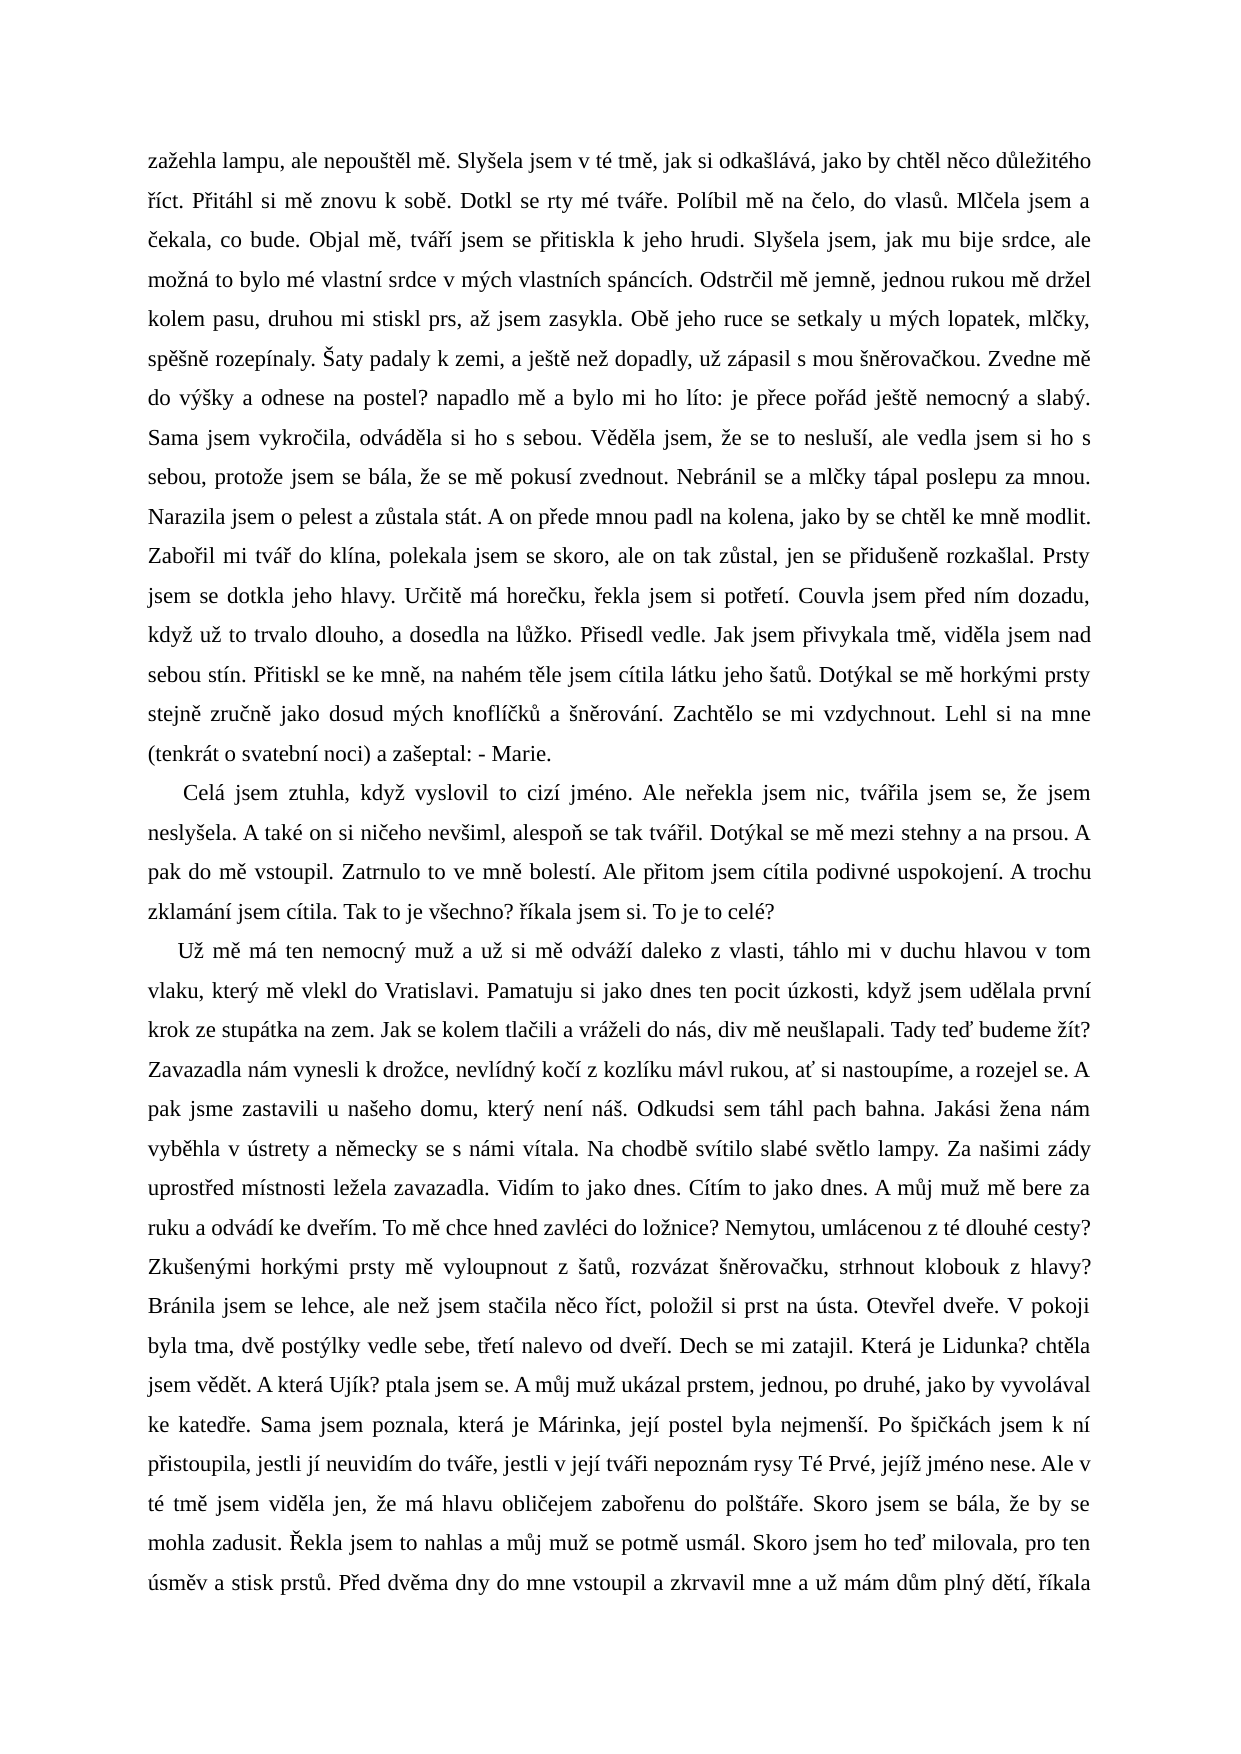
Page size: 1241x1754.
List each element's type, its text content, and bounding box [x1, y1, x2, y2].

text zažehla lampu, ale nepouštěl mě. Slyšela jsem v té tmě, jak si odkašlává, jako by chtěl něco důležitého říct. Přitáhl si mě znovu k sobě. Dotkl se rty mé tváře. Políbil mě na čelo, do vlasů. Mlčela jsem a čekala, co bude. Objal mě, tváří jsem se přitiskla k jeho hrudi. Slyšela jsem, jak mu bije srdce, ale možná to bylo mé vlastní srdce v mých vlastních spáncích. Odstrčil mě jemně, jednou rukou mě držel kolem pasu, druhou mi stiskl prs, až jsem zasykla. Obě jeho ruce se setkaly u mých lopatek, mlčky, spěšně rozepínaly. Šaty padaly k zemi, a ještě než dopadly, už zápasil s mou šněrovačkou. Zvedne mě do výšky a odnese na postel? napadlo mě a bylo mi ho líto: je přece pořád ještě nemocný a slabý. Sama jsem vykročila, odváděla si ho s sebou. Věděla jsem, že se to nesluší, ale vedla jsem si ho s sebou, protože jsem se bála, že se mě pokusí zvednout. Nebránil se a mlčky tápal poslepu za mnou. Narazila jsem o pelest a zůstala stát. A on přede mnou padl na kolena, jako by se chtěl ke mně modlit. Zabořil mi tvář do klína, polekala jsem se skoro, ale on tak zůstal, jen se přidušeně rozkašlal. Prsty jsem se dotkla jeho hlavy. Určitě má horečku, řekla jsem si potřetí. Couvla jsem před ním dozadu, když už to trvalo dlouho, a dosedla na lůžko. Přisedl vedle. Jak jsem přivykala tmě, viděla jsem nad sebou stín. Přitiskl se ke mně, na nahém těle jsem cítila látku jeho šatů. Dotýkal se mě horkými prsty stejně zručně jako dosud mých knoflíčků a šněrování. Zachtělo se mi vzdychnout. Lehl si na mne (tenkrát o svatební noci) a zašeptal: - Marie. [148, 148, 1093, 766]
text Už mě má ten nemocný muž a už si mě odváží daleko z vlasti, táhlo mi v duchu hlavou v tom vlaku, který mě vlekl do Vratislavi. Pamatuju si jako dnes ten pocit úzkosti, když jsem udělala první krok ze stupátka na zem. Jak se kolem tlačili a vráželi do nás, div mě neušlapali. Tady teď budeme žít? Zavazadla nám vynesli k drožce, nevlídný kočí z kozlíku mávl rukou, ať si nastoupíme, a rozejel se. A pak jsme zastavili u našeho domu, který není náš. Odkudsi sem táhl pach bahna. Jakási žena nám vyběhla v ústrety a německy se s námi vítala. Na chodbě svítilo slabé světlo lampy. Za našimi zády uprostřed místnosti ležela zavazadla. Vidím to jako dnes. Cítím to jako dnes. A můj muž mě bere za ruku a odvádí ke dveřím. To mě chce hned zavléci do ložnice? Nemytou, umlácenou z té dlouhé cesty? Zkušenými horkými prsty mě vyloupnout z šatů, rozvázat šněrovačku, strhnout klobouk z hlavy? Bránila jsem se lehce, ale než jsem stačila něco říct, položil si prst na ústa. Otevřel dveře. V pokoji byla tma, dvě postýlky vedle sebe, třetí nalevo od dveří. Dech se mi zatajil. Která je Lidunka? chtěla jsem vědět. A která Ujík? ptala jsem se. A můj muž ukázal prstem, jednou, po druhé, jako by vyvolával ke katedře. Sama jsem poznala, která je Márinka, její postel byla nejmenší. Po špičkách jsem k ní přistoupila, jestli jí neuvidím do tváře, jestli v její tváři nepoznám rysy Té Prvé, jejíž jméno nese. Ale v té tmě jsem viděla jen, že má hlavu obličejem zabořenu do polštáře. Skoro jsem se bála, že by se mohla zadusit. Řekla jsem to nahlas a můj muž se potmě usmál. Skoro jsem ho teď milovala, pro ten úsměv a stisk prstů. Před dvěma dny do mne vstoupil a zkrvavil mne a už mám dům plný dětí, říkala [148, 937, 1093, 1595]
text Celá jsem ztuhla, když vyslovil to cizí jméno. Ale neřekla jsem nic, tvářila jsem se, že jsem neslyšela. A také on si ničeho nevšiml, alespoň se tak tvářil. Dotýkal se mě mezi stehny a na prsou. A pak do mě vstoupil. Zatrnulo to ve mně bolestí. Ale přitom jsem cítila podivné uspokojení. A trochu zklamání jsem cítila. Tak to je všechno? říkala jsem si. To je to celé? [148, 779, 1093, 924]
